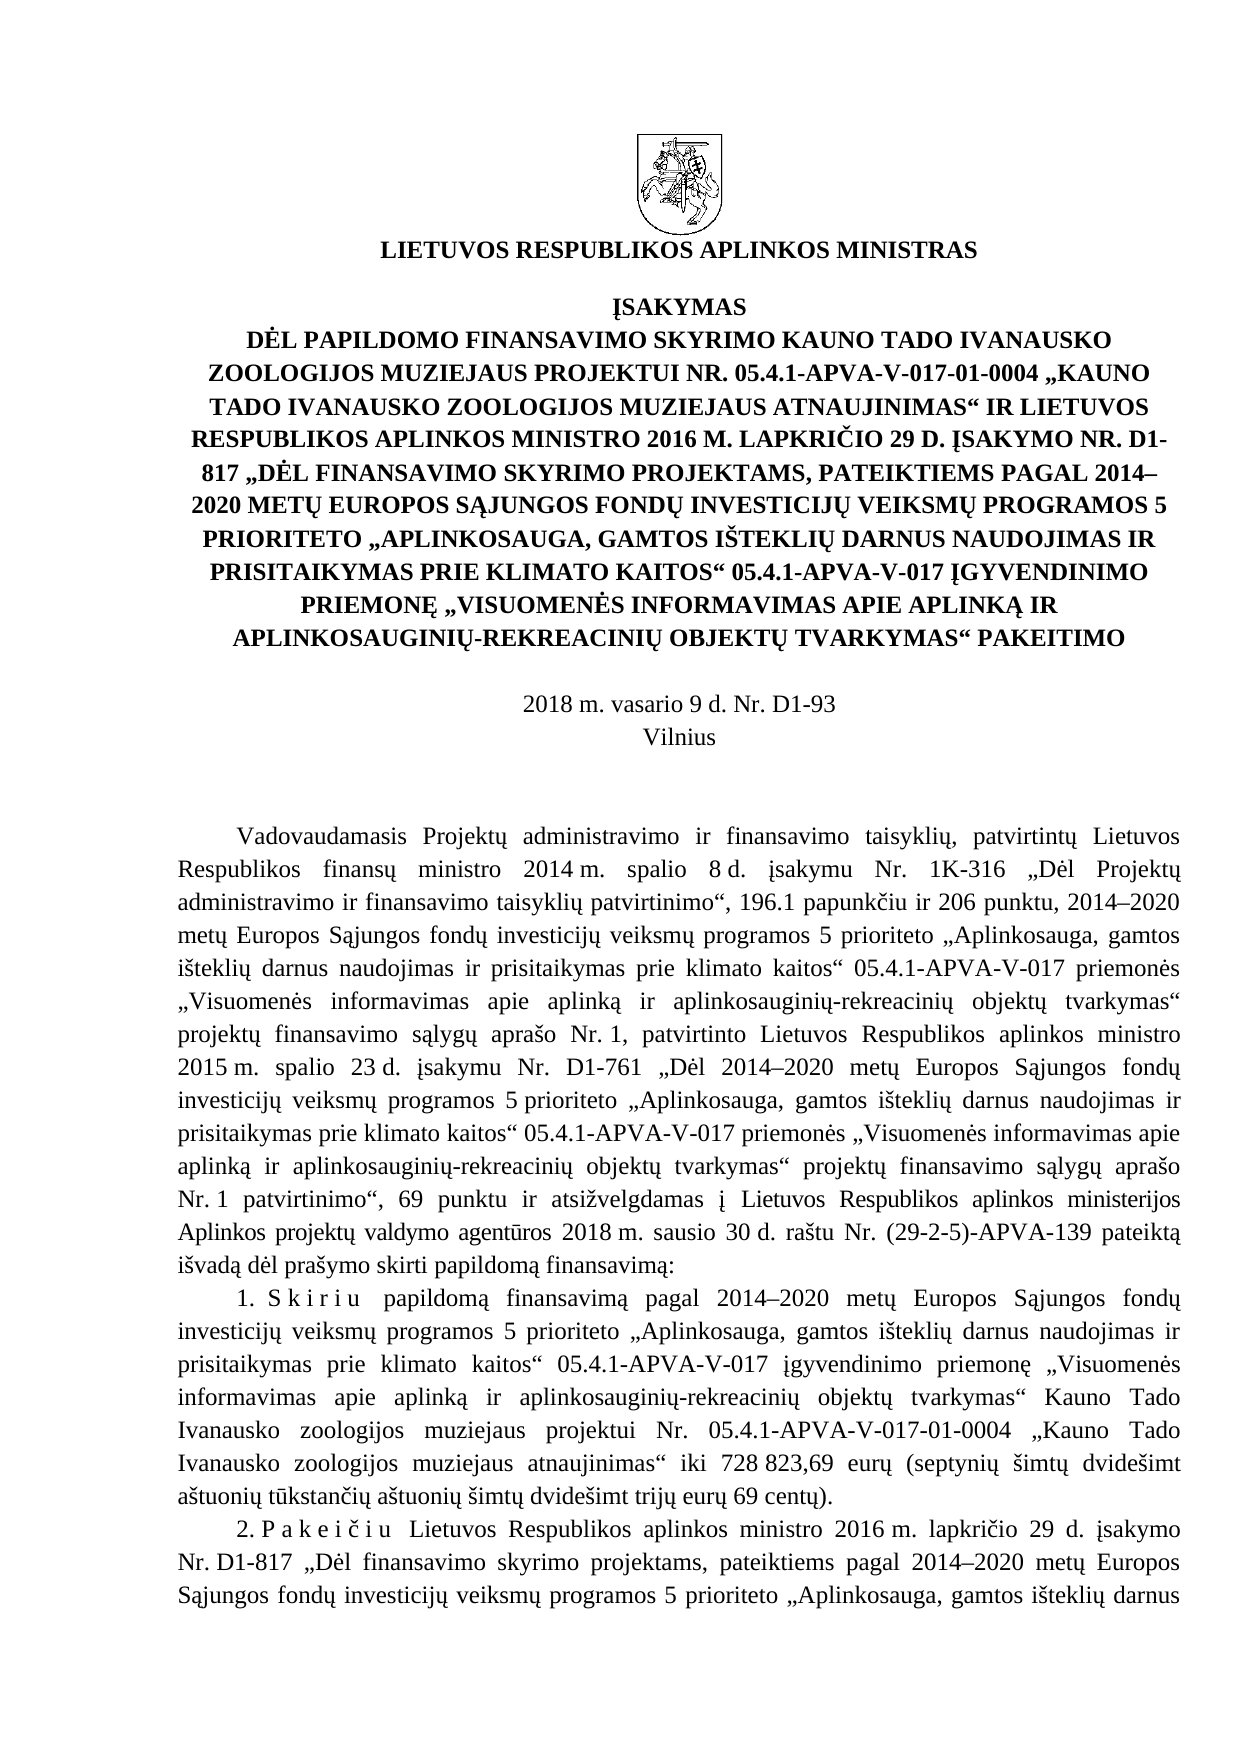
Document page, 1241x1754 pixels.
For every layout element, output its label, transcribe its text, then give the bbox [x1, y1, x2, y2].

text Vadovaudamasis Projektų administravimo ir finansavimo taisyklių, patvirtintų Lietuvos Respublikos finansų ministro 2014 m. spalio 8 d. įsakymu Nr. 1K-316 „Dėl Projektų administravimo ir finansavimo taisyklių patvirtinimo“, 196.1 papunkčiu ir 206 punktu, 2014–2020 metų Europos Sąjungos fondų investicijų veiksmų programos 5 prioriteto „Aplinkosauga, gamtos išteklių darnus naudojimas ir prisitaikymas prie klimato kaitos“ 05.4.1-APVA-V-017 priemonės „Visuomenės informavimas apie aplinką ir aplinkosauginių-rekreacinių objektų tvarkymas“ projektų finansavimo sąlygų aprašo Nr. 1, patvirtinto Lietuvos Respublikos aplinkos ministro 2015 m. spalio 23 d. įsakymu Nr. D1-761 „Dėl 2014–2020 metų Europos Sąjungos fondų investicijų veiksmų programos 5 prioriteto „Aplinkosauga, gamtos išteklių darnus naudojimas ir prisitaikymas prie klimato kaitos“ 05.4.1-APVA-V-017 priemonės „Visuomenės informavimas apie aplinką ir aplinkosauginių-rekreacinių objektų tvarkymas“ projektų finansavimo sąlygų aprašo Nr. 1 patvirtinimo“, 69 punktu ir atsižvelgdamas į Lietuvos Respublikos aplinkos ministerijos Aplinkos projektų valdymo agentūros 2018 m. sausio 30 d. raštu Nr. (29-2-5)-APVA-139 pateiktą išvadą dėl prašymo skirti papildomą finansavimą: [177, 821, 1181, 1279]
text LIETUVOS RESPUBLIKOS APLINKOS MINISTRAS [177, 235, 1181, 264]
text Vilnius [177, 722, 1181, 751]
text 2. Pakeičiu Lietuvos Respublikos aplinkos ministro 2016 m. lapkričio 29 d. įsakymo Nr. D1-817 „Dėl finansavimo skyrimo projektams, pateiktiems pagal 2014–2020 metų Europos Sąjungos fondų investicijų veiksmų programos 5 prioriteto „Aplinkosauga, gamtos išteklių darnus [177, 1514, 1181, 1609]
text 2018 m. vasario 9 d. Nr. D1-93 [177, 689, 1181, 717]
text DĖL PAPILDOMO FINANSAVIMO SKYRIMO KAUNO TADO IVANAUSKO ZOOLOGIJOS MUZIEJAUS PROJEKTUI NR. 05.4.1-APVA-V-017-01-0004 „KAUNO TADO IVANAUSKO ZOOLOGIJOS MUZIEJAUS ATNAUJINIMAS“ IR LIETUVOS RESPUBLIKOS APLINKOS MINISTRO 2016 M. LAPKRIČIO 29 D. ĮSAKYMO NR. D1-817 „DĖL FINANSAVIMO SKYRIMO PROJEKTAMS, PATEIKTIEMS PAGAL 2014–2020 METŲ EUROPOS SĄJUNGOS FONDŲ INVESTICIJŲ VEIKSMŲ PROGRAMOS 5 PRIORITETO „APLINKOSAUGA, GAMTOS IŠTEKLIŲ DARNUS NAUDOJIMAS IR PRISITAIKYMAS PRIE KLIMATO KAITOS“ 05.4.1-APVA-V-017 ĮGYVENDINIMO PRIEMONĘ „VISUOMENĖS INFORMAVIMAS APIE APLINKĄ IR APLINKOSAUGINIŲ-REKREACINIŲ OBJEKTŲ TVARKYMAS“ PAKEITIMO [177, 326, 1181, 651]
text ĮSAKYMAS [177, 292, 1181, 321]
text 1. Skiriu papildomą finansavimą pagal 2014–2020 metų Europos Sąjungos fondų investicijų veiksmų programos 5 prioriteto „Aplinkosauga, gamtos išteklių darnus naudojimas ir prisitaikymas prie klimato kaitos“ 05.4.1-APVA-V-017 įgyvendinimo priemonę „Visuomenės informavimas apie aplinką ir aplinkosauginių-rekreacinių objektų tvarkymas“ Kauno Tado Ivanausko zoologijos muziejaus projektui Nr. 05.4.1-APVA-V-017-01-0004 „Kauno Tado Ivanausko zoologijos muziejaus atnaujinimas“ iki 728 823,69 eurų (septynių šimtų dvidešimt aštuonių tūkstančių aštuonių šimtų dvidešimt trijų eurų 69 centų). [177, 1283, 1181, 1510]
